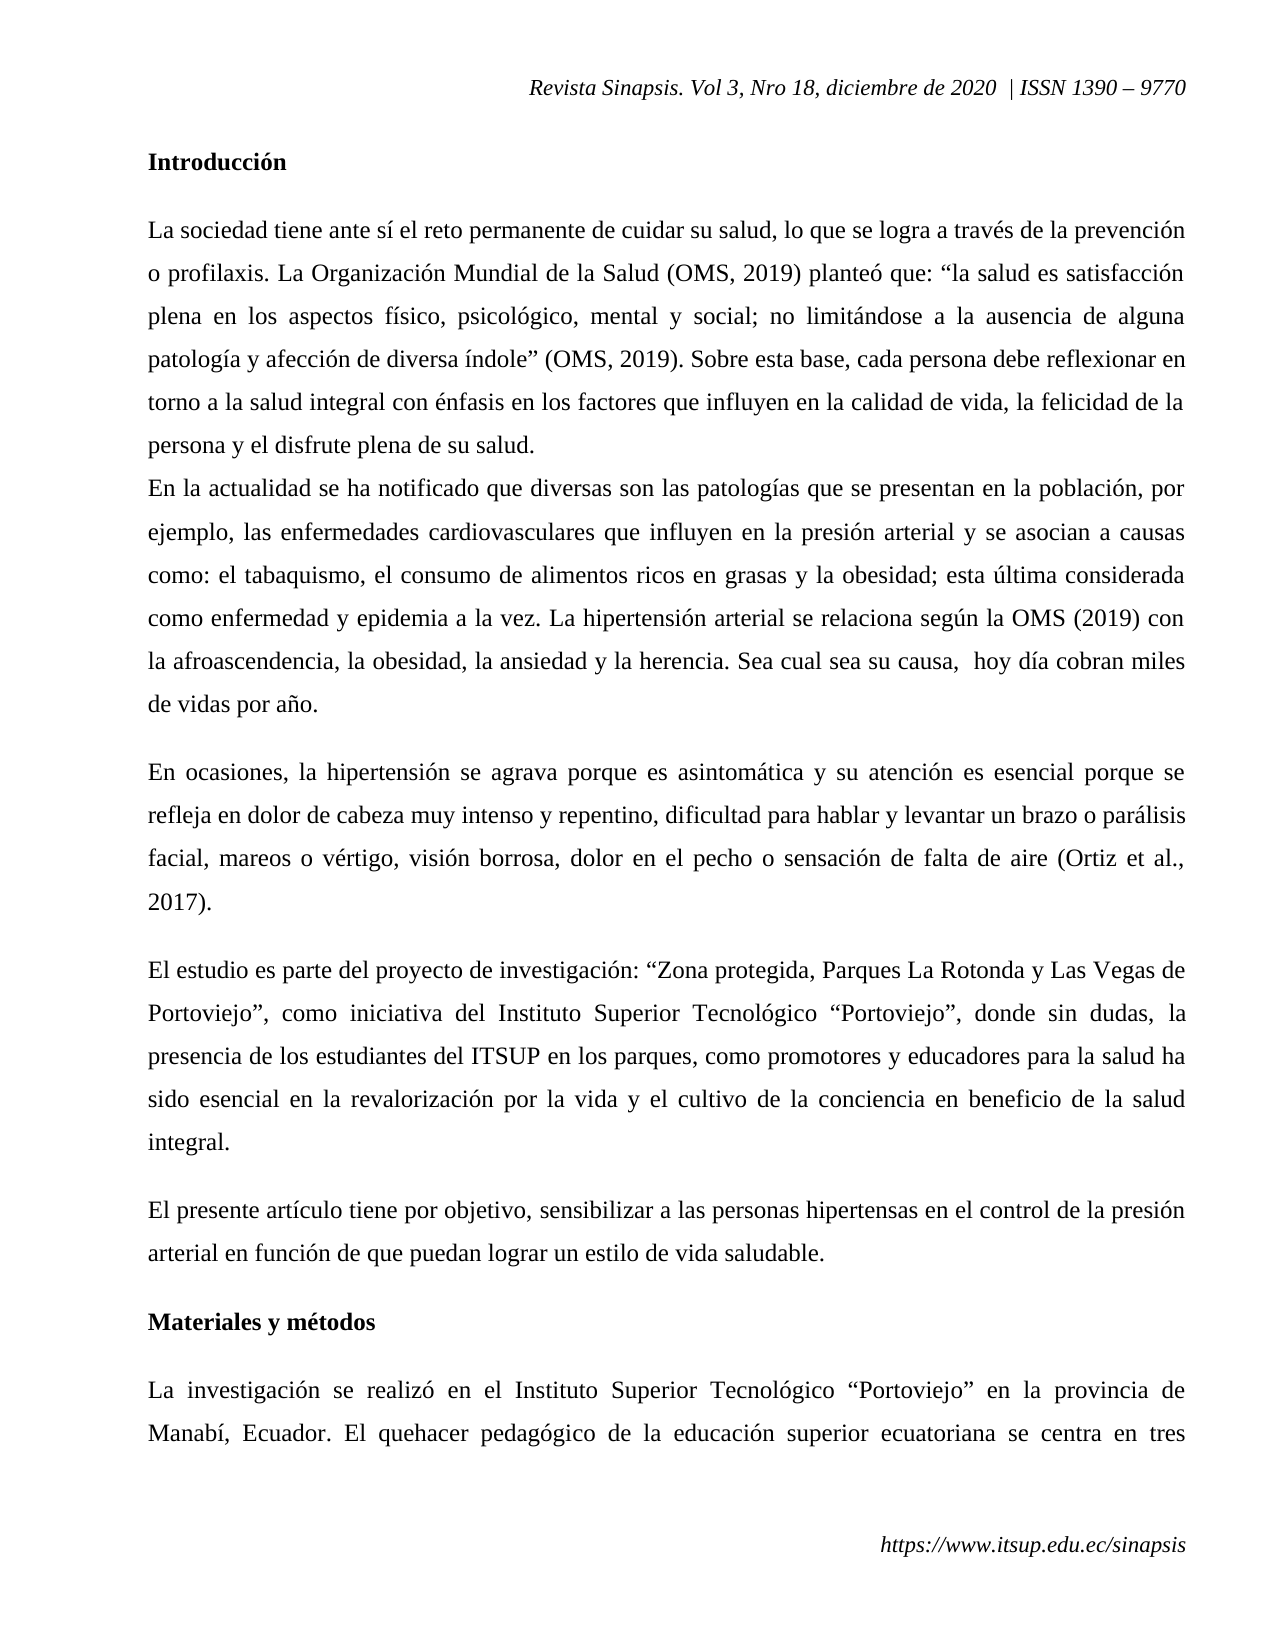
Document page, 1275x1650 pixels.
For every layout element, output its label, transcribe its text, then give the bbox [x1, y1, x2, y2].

text La sociedad tiene ante sí el reto permanente de cuidar su salud, lo que se logra a través de la prevención o profilaxis. La Organización Mundial de la Salud (OMS, 2019) planteó que: “la salud es satisfacción plena en los aspectos físico, psicológico, mental y social; no limitándose a la ausencia de alguna patología y afección de diversa índole” (OMS, 2019). Sobre esta base, cada persona debe reflexionar en torno a la salud integral con énfasis en los factores que influyen en la calidad de vida, la felicidad de la persona y el disfrute plena de su salud. [148, 215, 1186, 459]
text El estudio es parte del proyecto de investigación: “Zona protegida, Parques La Rotonda y Las Vegas de Portoviejo”, como iniciativa del Instituto Superior Tecnológico “Portoviejo”, donde sin dudas, la presencia de los estudiantes del ITSUP en los parques, como promotores y educadores para la salud ha sido esencial en la revalorización por la vida y el cultivo de la conciencia en beneficio de la salud integral. [148, 955, 1186, 1156]
text El presente artículo tiene por objetivo, sensibilizar a las personas hipertensas en el control de la presión arterial en función de que puedan lograr un estilo de vida saludable. [148, 1195, 1186, 1267]
text Materiales y métodos [148, 1307, 1186, 1335]
text Introducción [148, 147, 1186, 175]
text En ocasiones, la hipertensión se agrava porque es asintomática y su atención es esencial porque se refleja en dolor de cabeza muy intenso y repentino, dificultad para hablar y levantar un brazo o parálisis facial, mareos o vértigo, visión borrosa, dolor en el pecho o sensación de falta de aire (Ortiz et al., 2017). [148, 757, 1186, 915]
text En la actualidad se ha notificado que diversas son las patologías que se presentan en la población, por ejemplo, las enfermedades cardiovasculares que influyen en la presión arterial y se asocian a causas como: el tabaquismo, el consumo de alimentos ricos en grasas y la obesidad; esta última considerada como enfermedad y epidemia a la vez. La hipertensión arterial se relaciona según la OMS (2019) con la afroascendencia, la obesidad, la ansiedad y la herencia. Sea cual sea su causa, hoy día cobran miles de vidas por año. [148, 473, 1186, 718]
text La investigación se realizó en el Instituto Superior Tecnológico “Portoviejo” en la provincia de Manabí, Ecuador. El quehacer pedagógico de la educación superior ecuatoriana se centra en tres [148, 1375, 1186, 1447]
